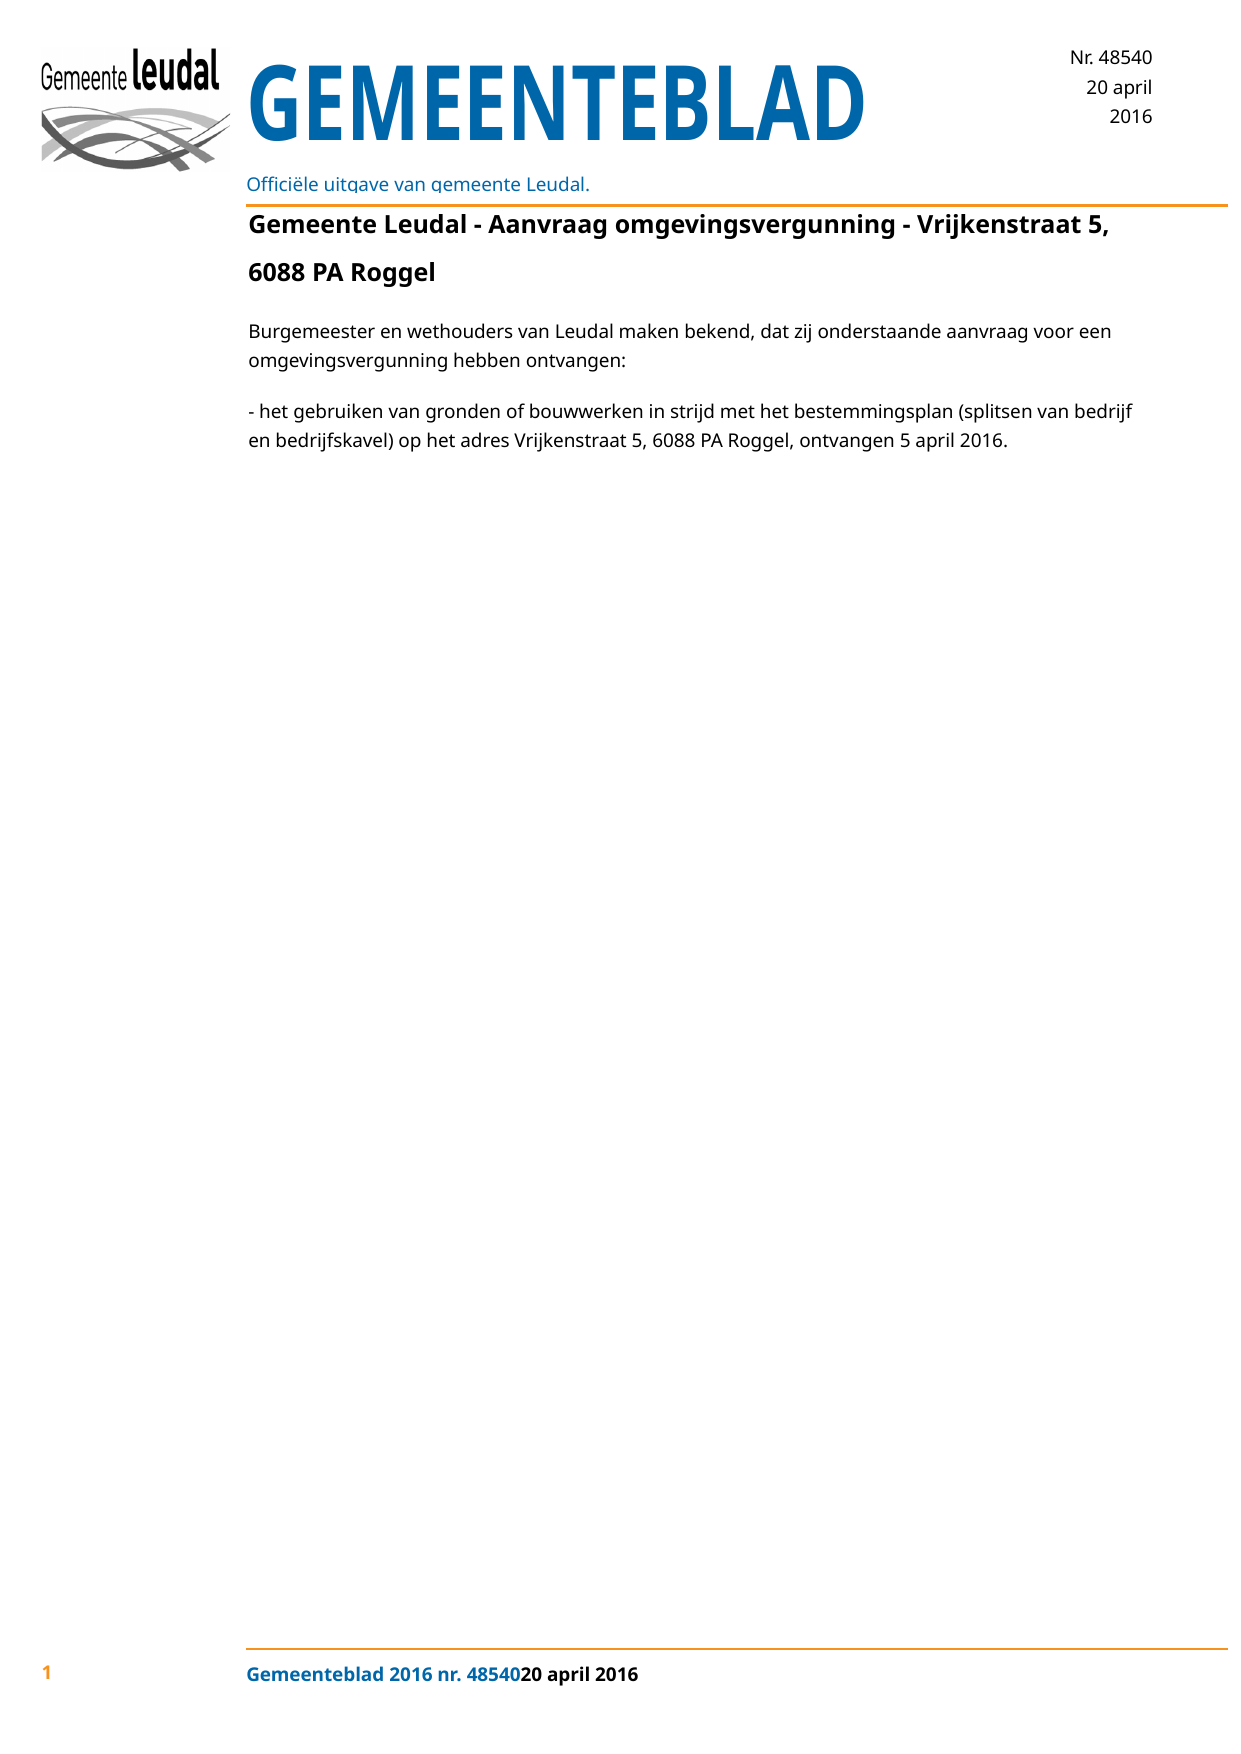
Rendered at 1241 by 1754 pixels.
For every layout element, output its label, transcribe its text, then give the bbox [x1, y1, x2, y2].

text Burgemeester en wethouders van Leudal maken bekend, dat zij onderstaande aanvraag voor een omgevingsvergunning hebben ontvangen: [248, 318, 1152, 373]
text - het gebruiken van gronden of bouwwerken in strijd met het bestemmingsplan (splitsen van bedrijf en bedrijfskavel) op het adres Vrijkenstraat 5, 6088 PA Roggel, ontvangen 5 april 2016. [248, 398, 1152, 453]
picture [41, 47, 231, 172]
text Gemeente Leudal - Aanvraag omgevingsvergunning - Vrijkenstraat 5, 6088 PA Roggel [248, 207, 1152, 288]
